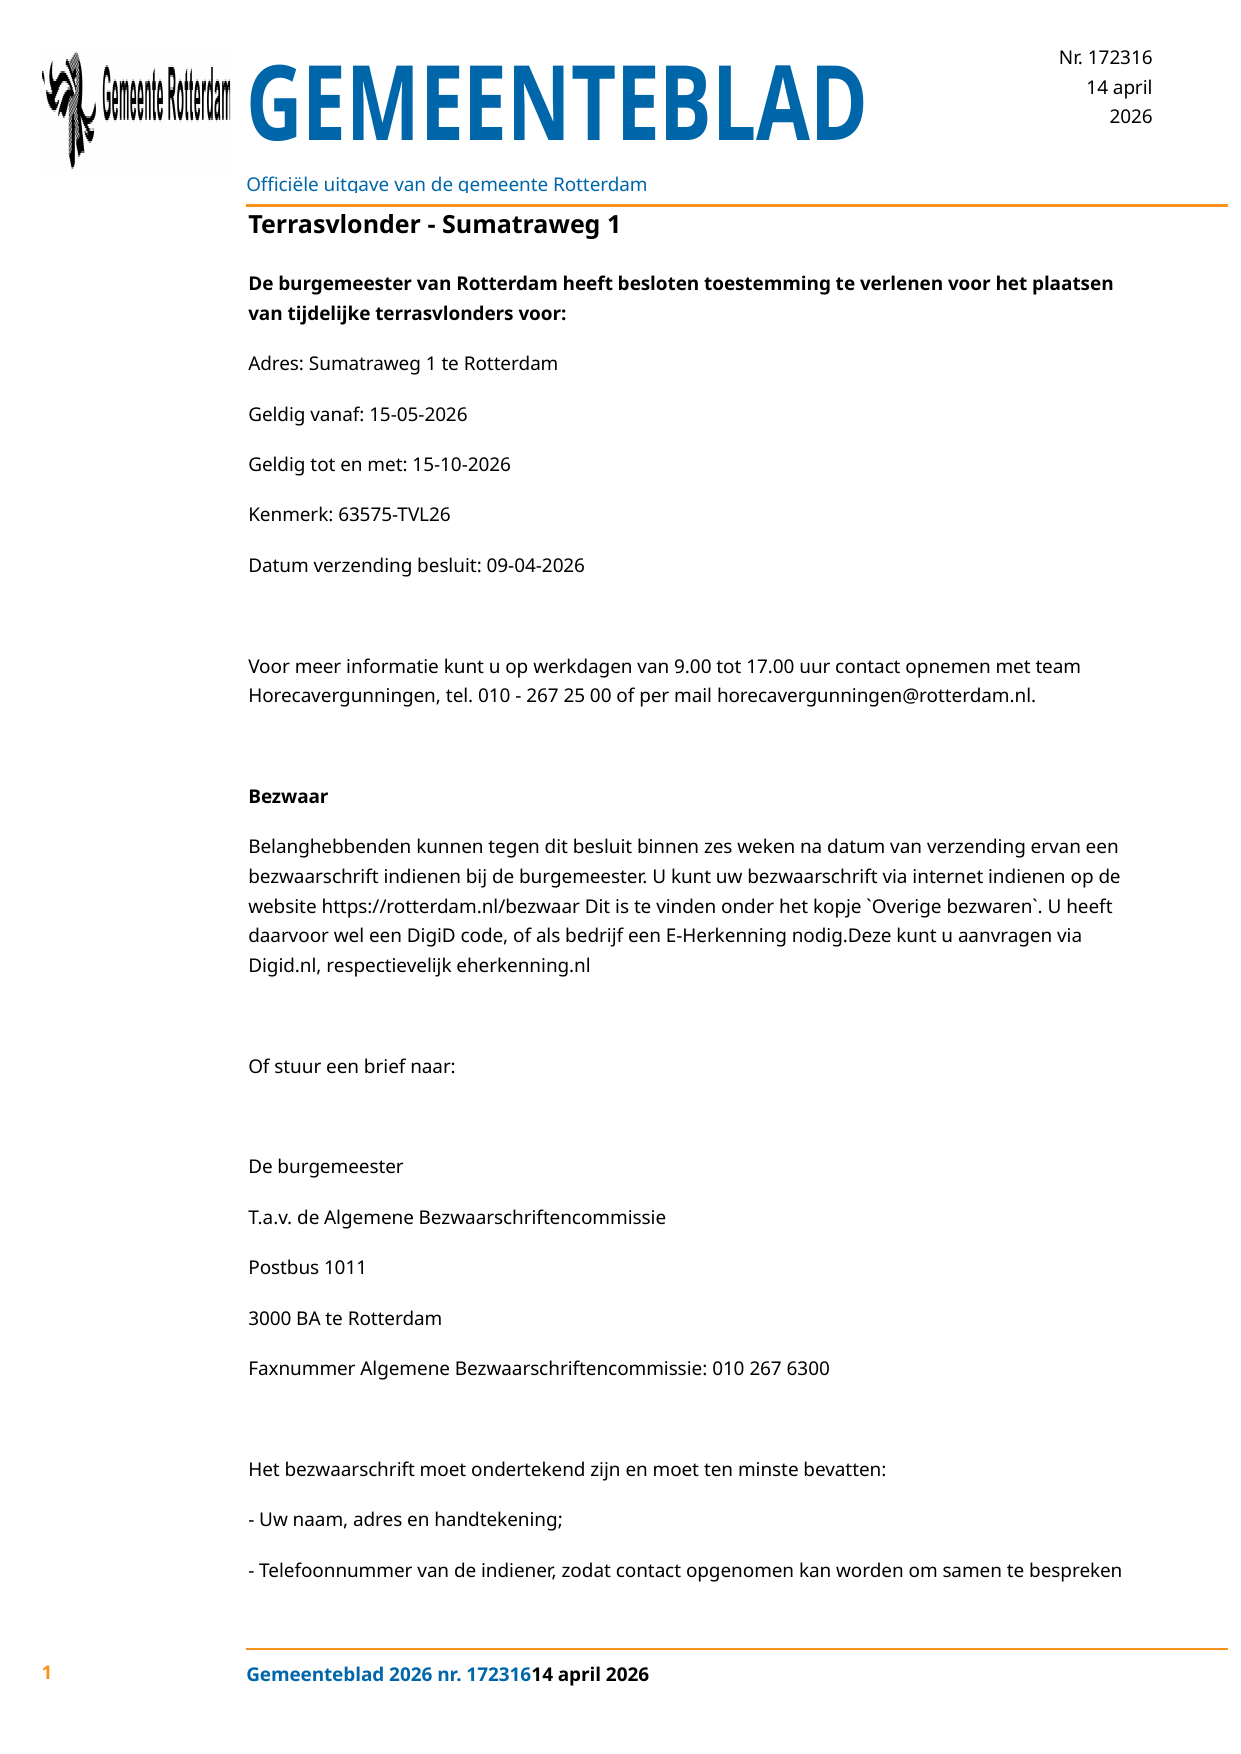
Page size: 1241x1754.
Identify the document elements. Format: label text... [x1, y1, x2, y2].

text Postbus 1011 [248, 1254, 1152, 1280]
text Kenmerk: 63575-TVL26 [248, 502, 1152, 527]
text 3000 BA te Rotterdam [248, 1305, 1152, 1331]
text De burgemeester [248, 1154, 1152, 1179]
text Geldig vanaf: 15-05-2026 [248, 401, 1152, 426]
text Voor meer informatie kunt u op werkdagen van 9.00 tot 17.00 uur contact opnemen met team Horecavergunningen, tel. 010 - 267 25 00 of per mail horecavergunningen@rotterdam.nl. [248, 653, 1152, 708]
text T.a.v. de Algemene Bezwaarschriftencommissie [248, 1204, 1152, 1230]
text Het bezwaarschrift moet ondertekend zijn en moet ten minste bevatten: [248, 1456, 1152, 1482]
text Datum verzending besluit: 09-04-2026 [248, 552, 1152, 578]
text Bezwaar [248, 783, 1152, 809]
text Adres: Sumatraweg 1 te Rotterdam [248, 350, 1152, 376]
text De burgemeester van Rotterdam heeft besloten toestemming te verlenen voor het plaatsen van tijdelijke terrasvlonders voor: [248, 270, 1152, 326]
picture [41, 47, 231, 172]
text - Uw naam, adres en handtekening; [248, 1507, 1152, 1532]
text Belanghebbenden kunnen tegen dit besluit binnen zes weken na datum van verzending ervan een bezwaarschrift indienen bij de burgemeester. U kunt uw bezwaarschrift via internet indienen op de website https://rotterdam.nl/bezwaar Dit is te vinden onder het kopje `Overige bezwaren`. U heeft daarvoor wel een DigiD code, of als bedrijf een E-Herkenning nodig.Deze kunt u aanvragen via Digid.nl, respectievelijk eherkenning.nl [248, 834, 1152, 978]
text Of stuur een brief naar: [248, 1053, 1152, 1078]
text Faxnummer Algemene Bezwaarschriftencommissie: 010 267 6300 [248, 1355, 1152, 1381]
text Terrasvlonder - Sumatraweg 1 [248, 207, 1152, 241]
text Geldig tot en met: 15-10-2026 [248, 451, 1152, 477]
text - Telefoonnummer van de indiener, zodat contact opgenomen kan worden om samen te bespreken [248, 1557, 1152, 1583]
